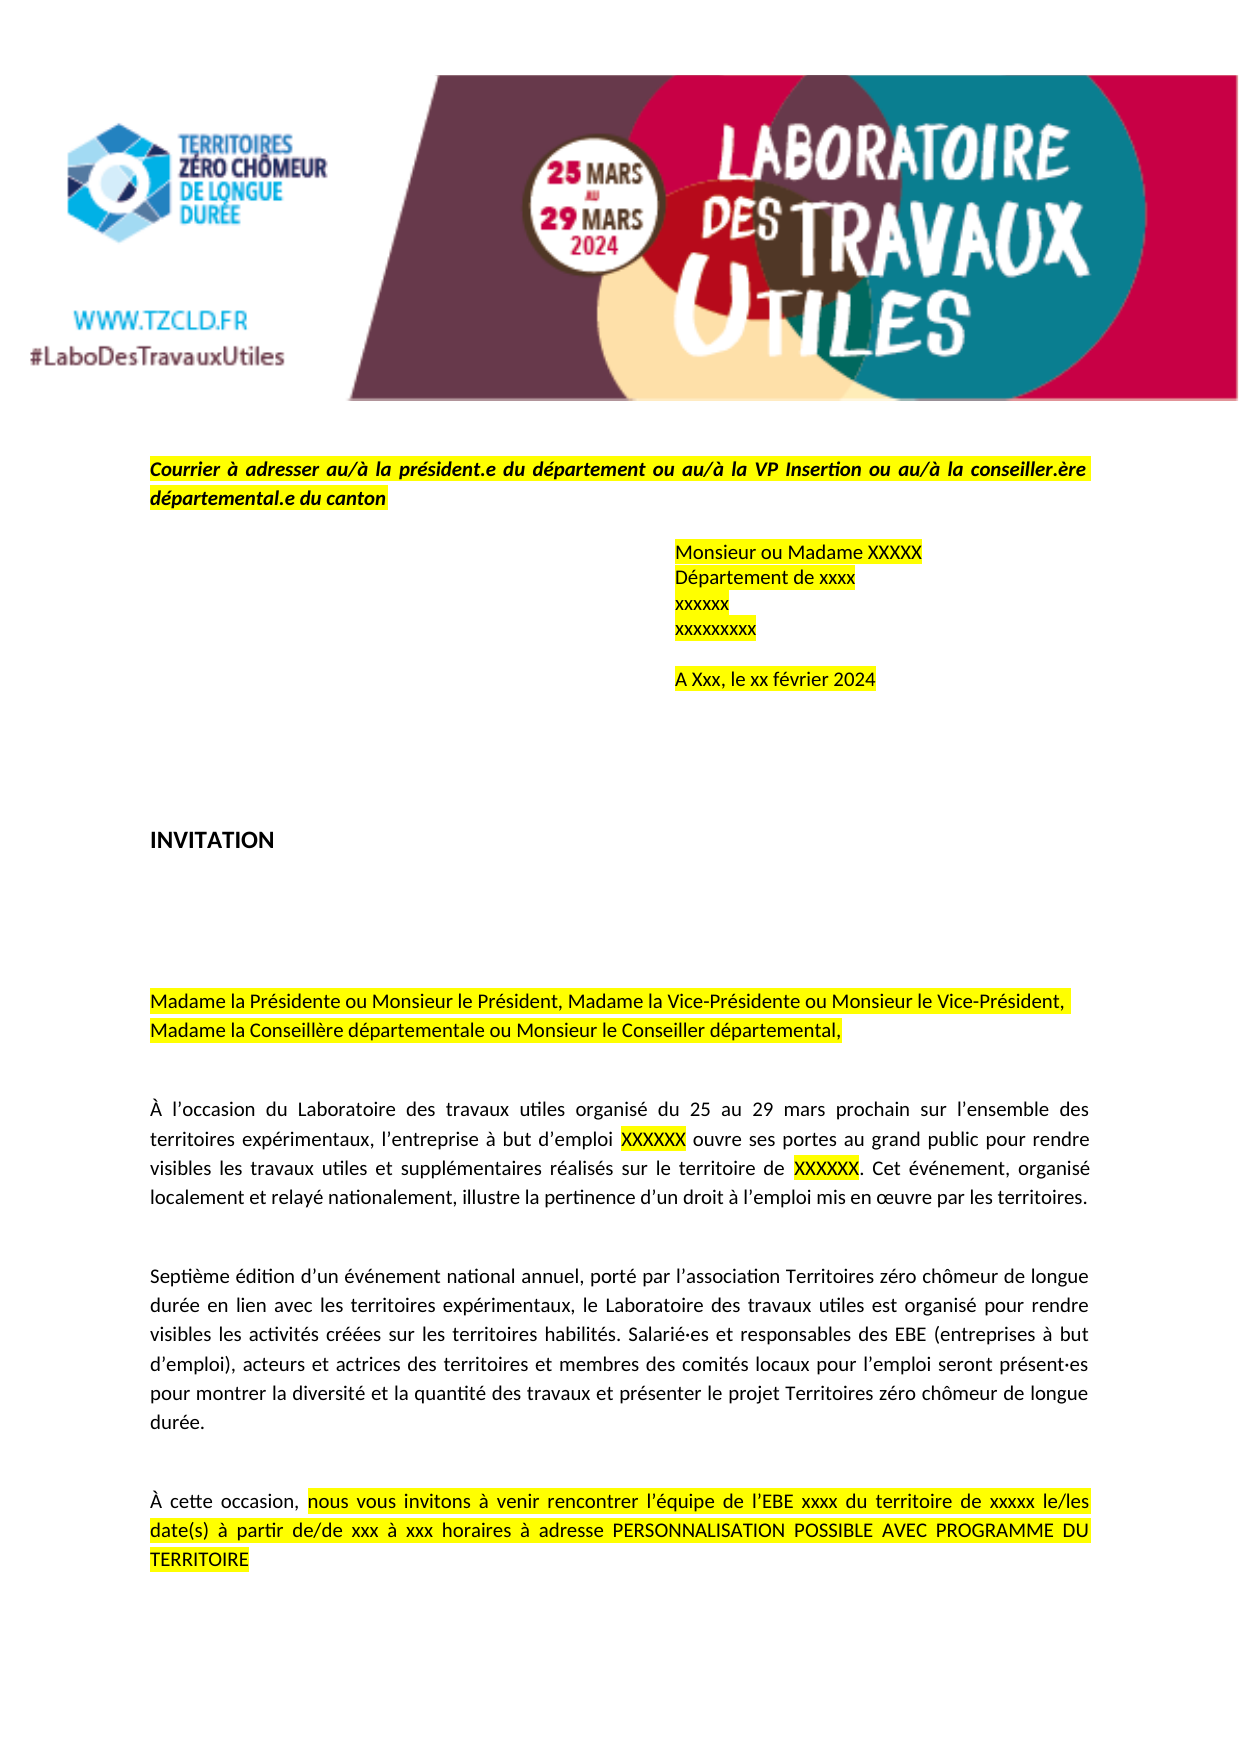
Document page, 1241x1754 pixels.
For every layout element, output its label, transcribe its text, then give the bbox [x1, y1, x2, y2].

text INVITATION [150, 824, 1091, 854]
text Madame la Présidente ou Monsieur le Président, Madame la Vice-Présidente ou Monsieur le Vice-Président, Madame la Conseillère départementale ou Monsieur le Conseiller départemental, [150, 988, 1091, 1043]
text À cette occasion, nous vous invitons à venir rencontrer l’équipe de l’EBE xxxx du territoire de xxxxx le/les date(s) à partir de/de xxx à xxx horaires à adresse PERSONNALISATION POSSIBLE AVEC PROGRAMME DU TERRITOIRE [150, 1488, 1091, 1572]
text Courrier à adresser au/à la président.e du département ou au/à la VP Insertion ou au/à la conseiller.ère départemental.e du canton [150, 456, 1091, 510]
text Département de xxxx [675, 564, 1091, 590]
text Septième édition d’un événement national annuel, porté par l’association Territoires zéro chômeur de longue durée en lien avec les territoires expérimentaux, le Laboratoire des travaux utiles est organisé pour rendre visibles les activités créées sur les territoires habilités. Salarié·es et responsables des EBE (entreprises à but d’emploi), acteurs et actrices des territoires et membres des comités locaux pour l’emploi seront présent·es pour montrer la diversité et la quantité des travaux et présenter le projet Territoires zéro chômeur de longue durée. [150, 1263, 1091, 1434]
text A Xxx, le xx février 2024 [675, 666, 1091, 691]
text xxxxxxxxx [675, 615, 1091, 641]
text xxxxxx [675, 590, 1091, 615]
text Monsieur ou Madame XXXXX [675, 539, 1091, 564]
text À l’occasion du Laboratoire des travaux utiles organisé du 25 au 29 mars prochain sur l’ensemble des territoires expérimentaux, l’entreprise à but d’emploi XXXXXX ouvre ses portes au grand public pour rendre visibles les travaux utiles et supplémentaires réalisés sur le territoire de XXXXXX. Cet événement, organisé localement et relayé nationalement, illustre la pertinence d’un droit à l’emploi mis en œuvre par les territoires. [150, 1097, 1091, 1209]
